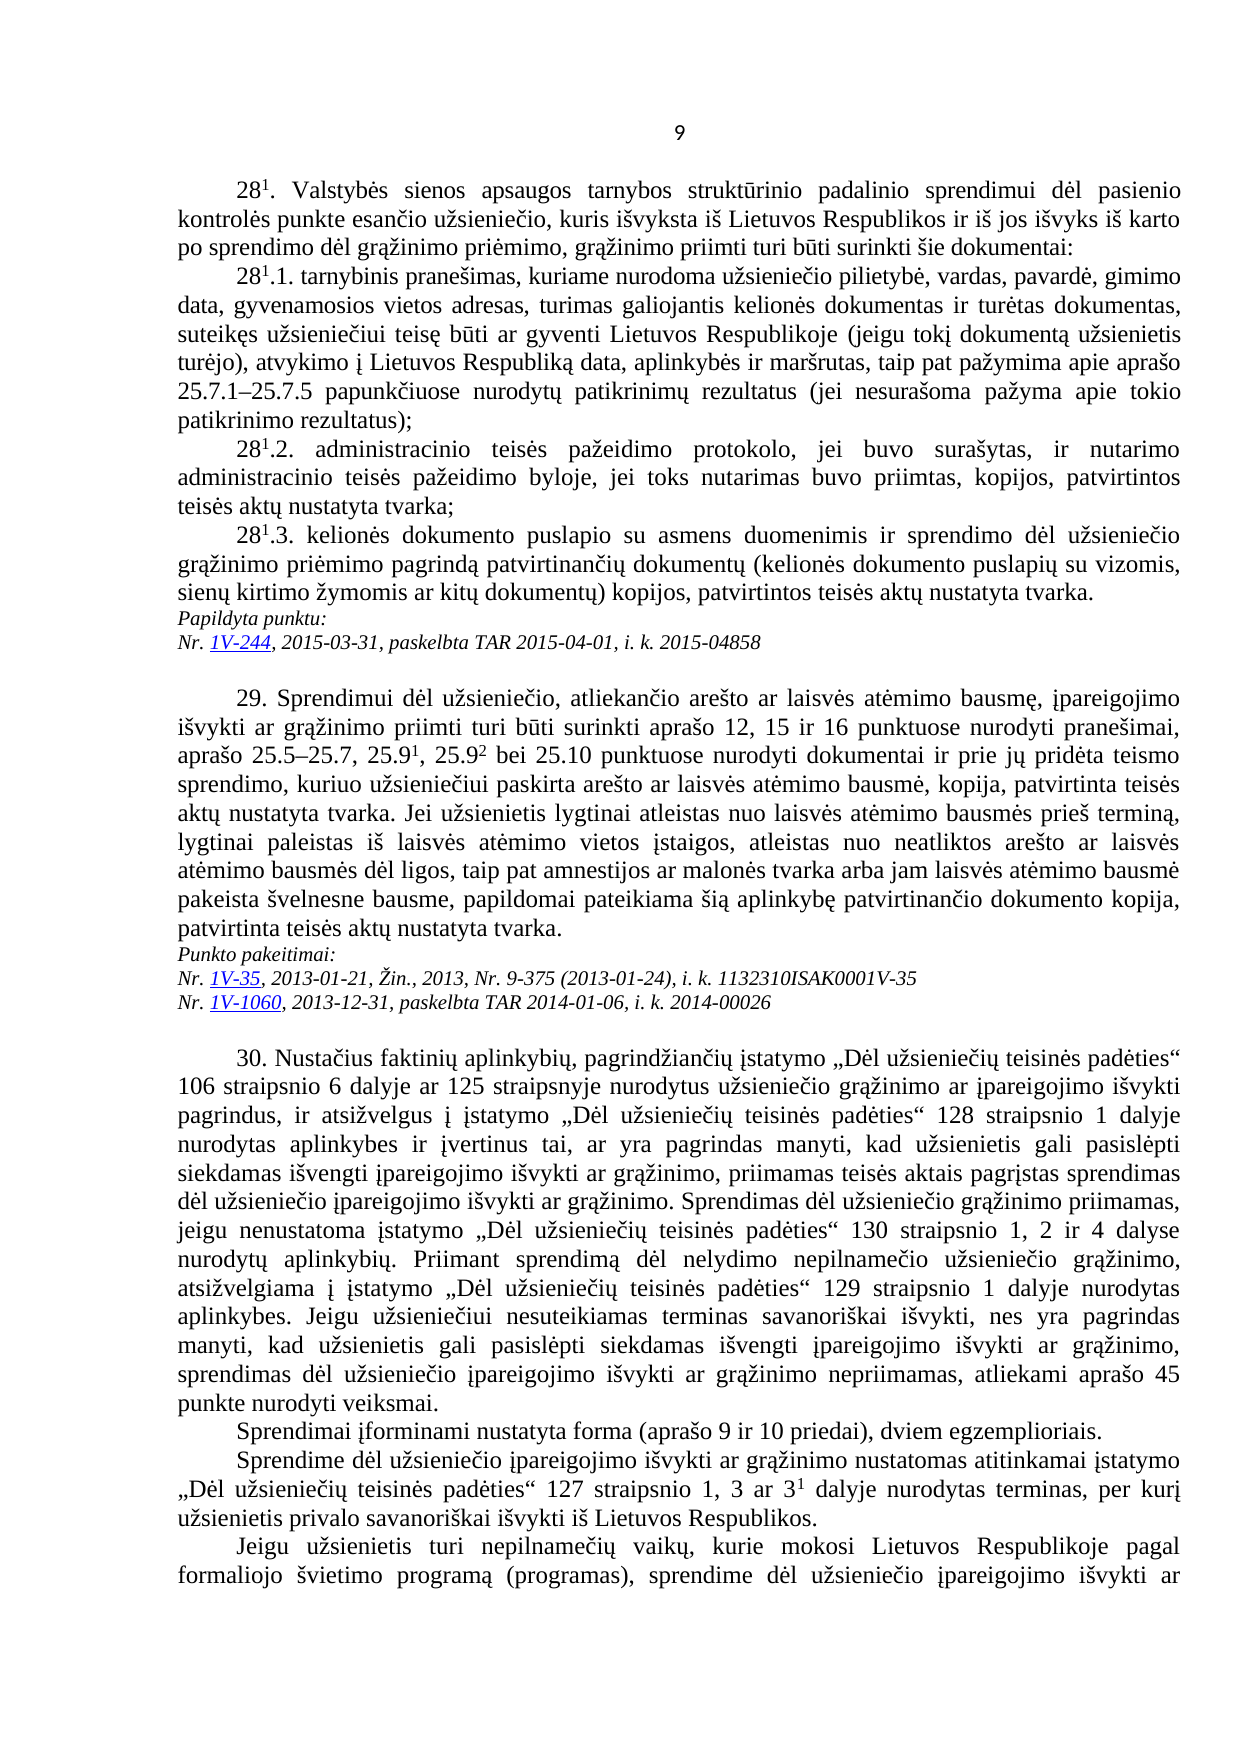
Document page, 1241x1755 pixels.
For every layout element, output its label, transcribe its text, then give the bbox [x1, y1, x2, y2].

text Papildyta punktu: [177, 606, 1181, 630]
text 29. Sprendimui dėl užsieniečio, atliekančio arešto ar laisvės atėmimo bausmę, įpareigojimo išvykti ar grąžinimo priimti turi būti surinkti aprašo 12, 15 ir 16 punktuose nurodyti pranešimai, aprašo 25.5–25.7, 25.91, 25.92 bei 25.10 punktuose nurodyti dokumentai ir prie jų pridėta teismo sprendimo, kuriuo užsieniečiui paskirta arešto ar laisvės atėmimo bausmė, kopija, patvirtinta teisės aktų nustatyta tvarka. Jei užsienietis lygtinai atleistas nuo laisvės atėmimo bausmės prieš terminą, lygtinai paleistas iš laisvės atėmimo vietos įstaigos, atleistas nuo neatliktos arešto ar laisvės atėmimo bausmės dėl ligos, taip pat amnestijos ar malonės tvarka arba jam laisvės atėmimo bausmė pakeista švelnesne bausme, papildomai pateikiama šią aplinkybę patvirtinančio dokumento kopija, patvirtinta teisės aktų nustatyta tvarka. [177, 683, 1181, 942]
text 281. Valstybės sienos apsaugos tarnybos struktūrinio padalinio sprendimui dėl pasienio kontrolės punkte esančio užsieniečio, kuris išvyksta iš Lietuvos Respublikos ir iš jos išvyks iš karto po sprendimo dėl grąžinimo priėmimo, grąžinimo priimti turi būti surinkti šie dokumentai: [177, 175, 1181, 261]
text 30. Nustačius faktinių aplinkybių, pagrindžiančių įstatymo „Dėl užsieniečių teisinės padėties“ 106 straipsnio 6 dalyje ar 125 straipsnyje nurodytus užsieniečio grąžinimo ar įpareigojimo išvykti pagrindus, ir atsižvelgus į įstatymo „Dėl užsieniečių teisinės padėties“ 128 straipsnio 1 dalyje nurodytas aplinkybes ir įvertinus tai, ar yra pagrindas manyti, kad užsienietis gali pasislėpti siekdamas išvengti įpareigojimo išvykti ar grąžinimo, priimamas teisės aktais pagrįstas sprendimas dėl užsieniečio įpareigojimo išvykti ar grąžinimo. Sprendimas dėl užsieniečio grąžinimo priimamas, jeigu nenustatoma įstatymo „Dėl užsieniečių teisinės padėties“ 130 straipsnio 1, 2 ir 4 dalyse nurodytų aplinkybių. Priimant sprendimą dėl nelydimo nepilnamečio užsieniečio grąžinimo, atsižvelgiama į įstatymo „Dėl užsieniečių teisinės padėties“ 129 straipsnio 1 dalyje nurodytas aplinkybes. Jeigu užsieniečiui nesuteikiamas terminas savanoriškai išvykti, nes yra pagrindas manyti, kad užsienietis gali pasislėpti siekdamas išvengti įpareigojimo išvykti ar grąžinimo, sprendimas dėl užsieniečio įpareigojimo išvykti ar grąžinimo nepriimamas, atliekami aprašo 45 punkte nurodyti veiksmai. [177, 1043, 1181, 1416]
text Sprendimai įforminami nustatyta forma (aprašo 9 ir 10 priedai), dviem egzemplioriais. [177, 1416, 1181, 1445]
text 281.2. administracinio teisės pažeidimo protokolo, jei buvo surašytas, ir nutarimo administracinio teisės pažeidimo byloje, jei toks nutarimas buvo priimtas, kopijos, patvirtintos teisės aktų nustatyta tvarka; [177, 434, 1181, 520]
text Nr. 1V-35, 2013-01-21, Žin., 2013, Nr. 9-375 (2013-01-24), i. k. 1132310ISAK0001V-35 [177, 966, 1181, 990]
text Punkto pakeitimai: [177, 942, 1181, 966]
text Nr. 1V-1060, 2013-12-31, paskelbta TAR 2014-01-06, i. k. 2014-00026 [177, 990, 1181, 1014]
text Sprendime dėl užsieniečio įpareigojimo išvykti ar grąžinimo nustatomas atitinkamai įstatymo „Dėl užsieniečių teisinės padėties“ 127 straipsnio 1, 3 ar 31 dalyje nurodytas terminas, per kurį užsienietis privalo savanoriškai išvykti iš Lietuvos Respublikos. [177, 1445, 1181, 1531]
text Nr. 1V-244, 2015-03-31, paskelbta TAR 2015-04-01, i. k. 2015-04858 [177, 630, 1181, 654]
text Jeigu užsienietis turi nepilnamečių vaikų, kurie mokosi Lietuvos Respublikoje pagal formaliojo švietimo programą (programas), sprendime dėl užsieniečio įpareigojimo išvykti ar [177, 1531, 1181, 1589]
text 281.1. tarnybinis pranešimas, kuriame nurodoma užsieniečio pilietybė, vardas, pavardė, gimimo data, gyvenamosios vietos adresas, turimas galiojantis kelionės dokumentas ir turėtas dokumentas, suteikęs užsieniečiui teisę būti ar gyventi Lietuvos Respublikoje (jeigu tokį dokumentą užsienietis turėjo), atvykimo į Lietuvos Respubliką data, aplinkybės ir maršrutas, taip pat pažymima apie aprašo 25.7.1–25.7.5 papunkčiuose nurodytų patikrinimų rezultatus (jei nesurašoma pažyma apie tokio patikrinimo rezultatus); [177, 261, 1181, 434]
text 281.3. kelionės dokumento puslapio su asmens duomenimis ir sprendimo dėl užsieniečio grąžinimo priėmimo pagrindą patvirtinančių dokumentų (kelionės dokumento puslapių su vizomis, sienų kirtimo žymomis ar kitų dokumentų) kopijos, patvirtintos teisės aktų nustatyta tvarka. [177, 520, 1181, 606]
